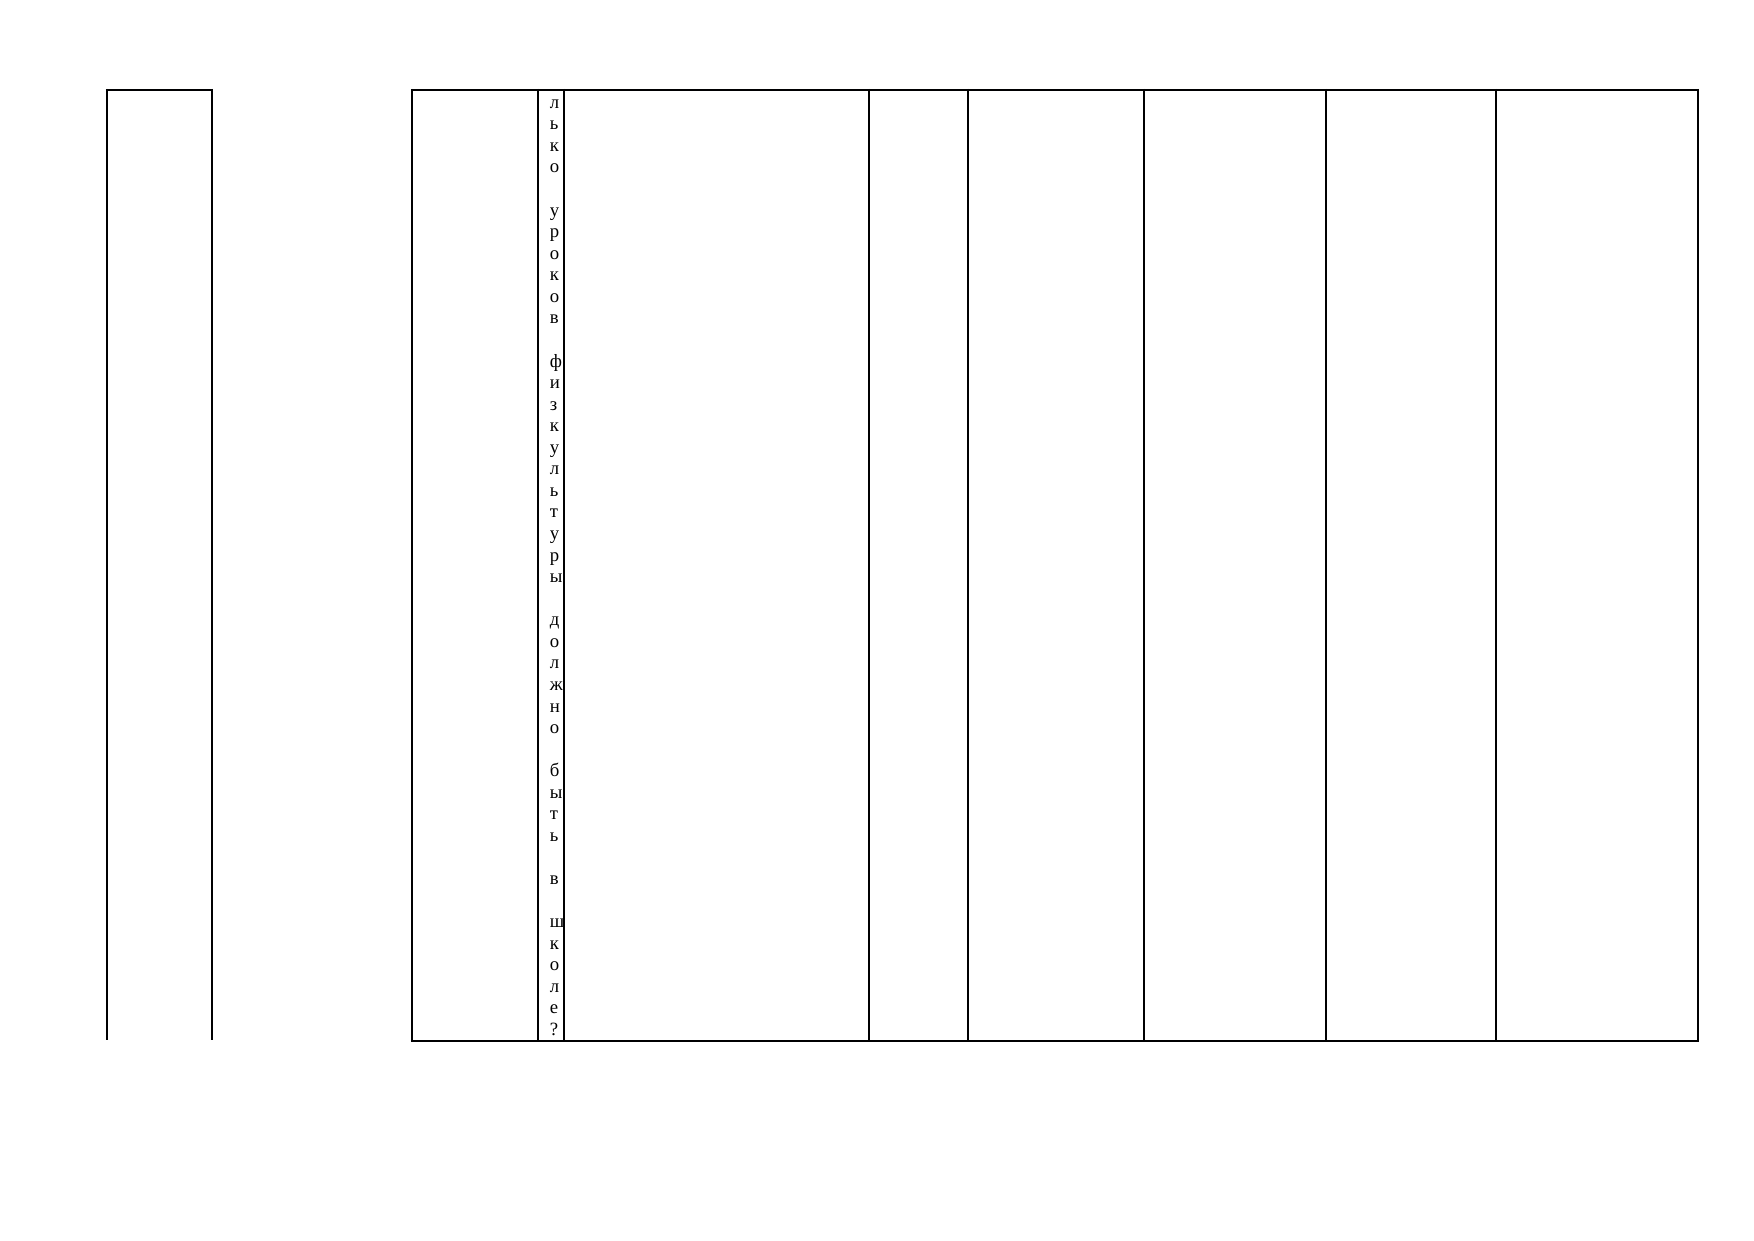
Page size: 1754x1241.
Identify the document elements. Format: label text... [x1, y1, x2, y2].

table_cell [1497, 91, 1697, 1039]
table_cell лько уроков физкультуры должно быть в школе? [539, 91, 563, 1039]
table_cell [1145, 91, 1325, 1039]
table_cell [969, 91, 1143, 1039]
table_cell [870, 91, 967, 1039]
table_cell [108, 91, 211, 1039]
table_cell [565, 91, 868, 1039]
table_cell [413, 91, 537, 1039]
table_cell [213, 89, 411, 1039]
table_cell [1327, 91, 1495, 1039]
